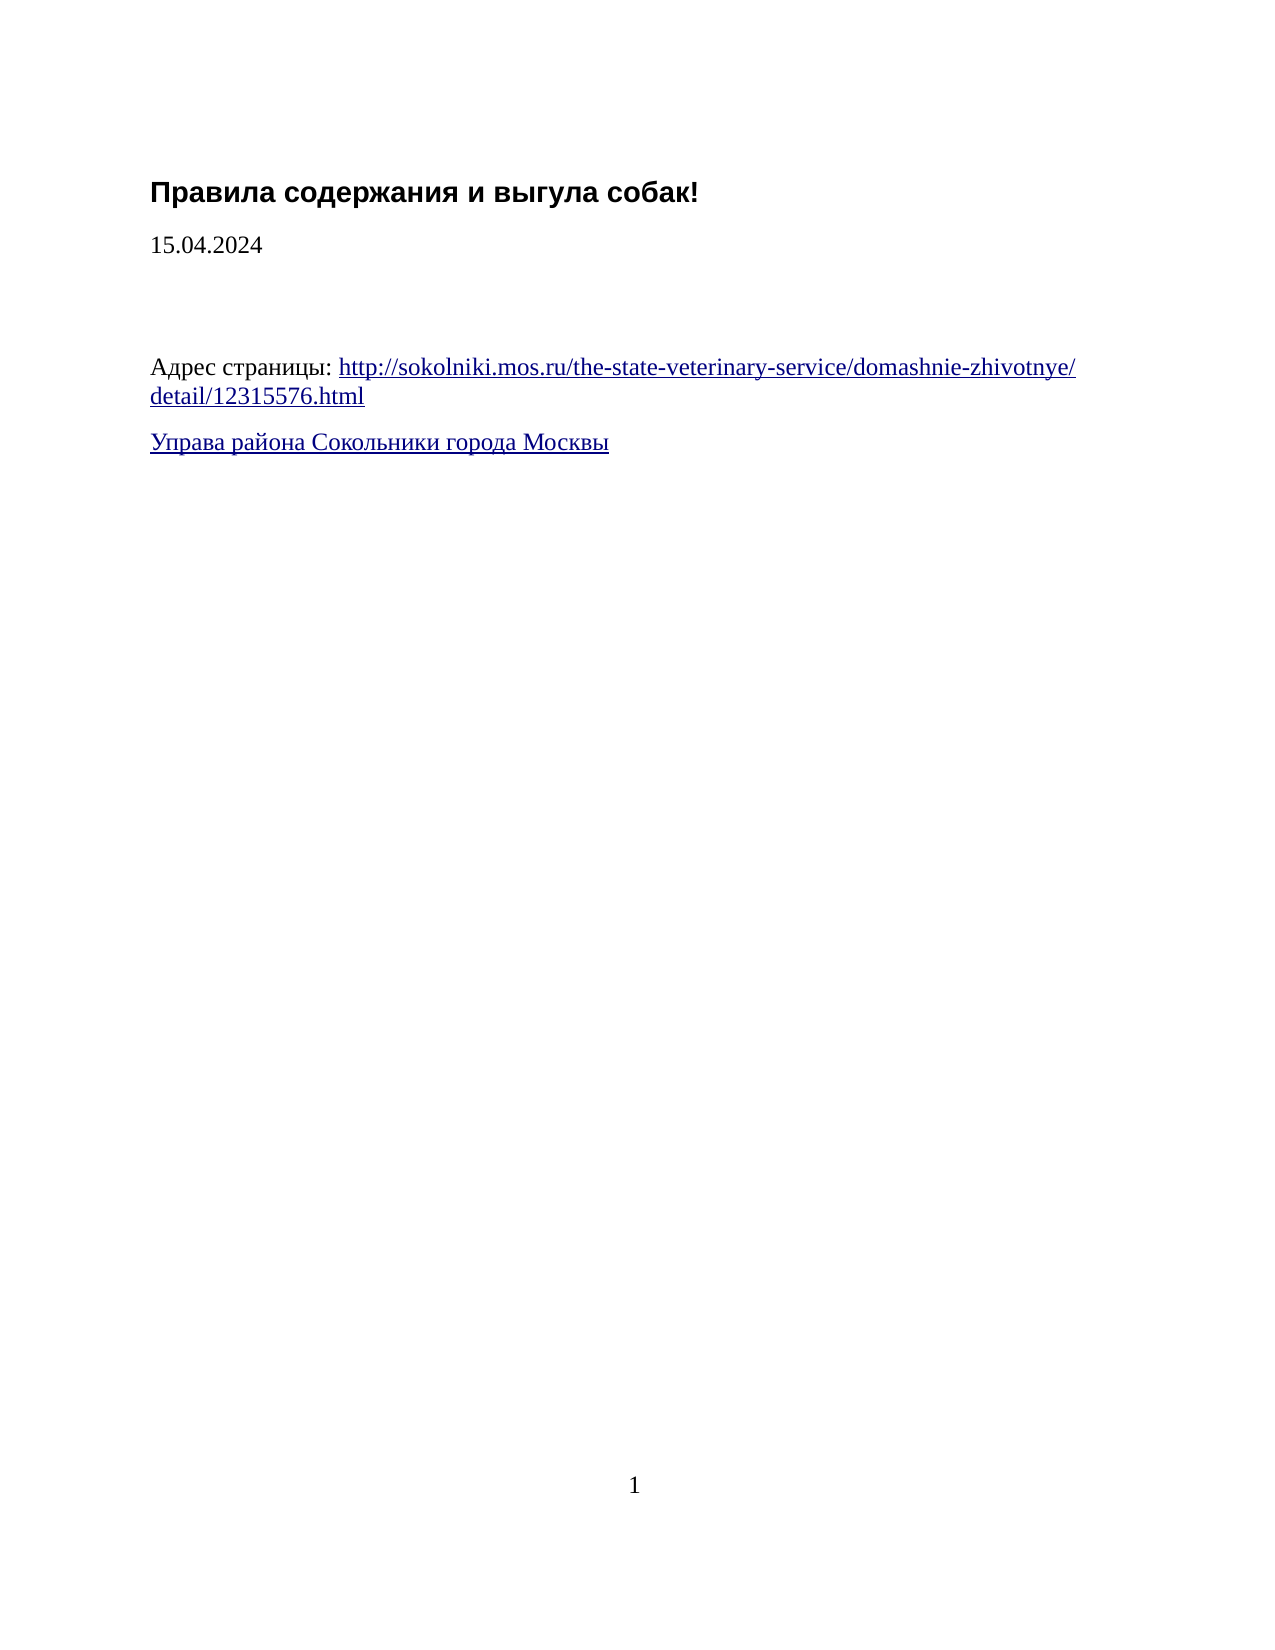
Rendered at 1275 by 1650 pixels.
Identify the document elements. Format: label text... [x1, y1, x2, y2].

subtitle Правила содержания и выгула собак! [150, 175, 1125, 208]
text Адрес страницы: http://sokolniki.mos.ru/the-state-veterinary-service/domashnie-zhivotnye/detail/12315576.html [150, 352, 1125, 409]
text 15.04.2024 [150, 230, 1125, 259]
text Управа района Сокольники города Москвы [150, 427, 1125, 456]
